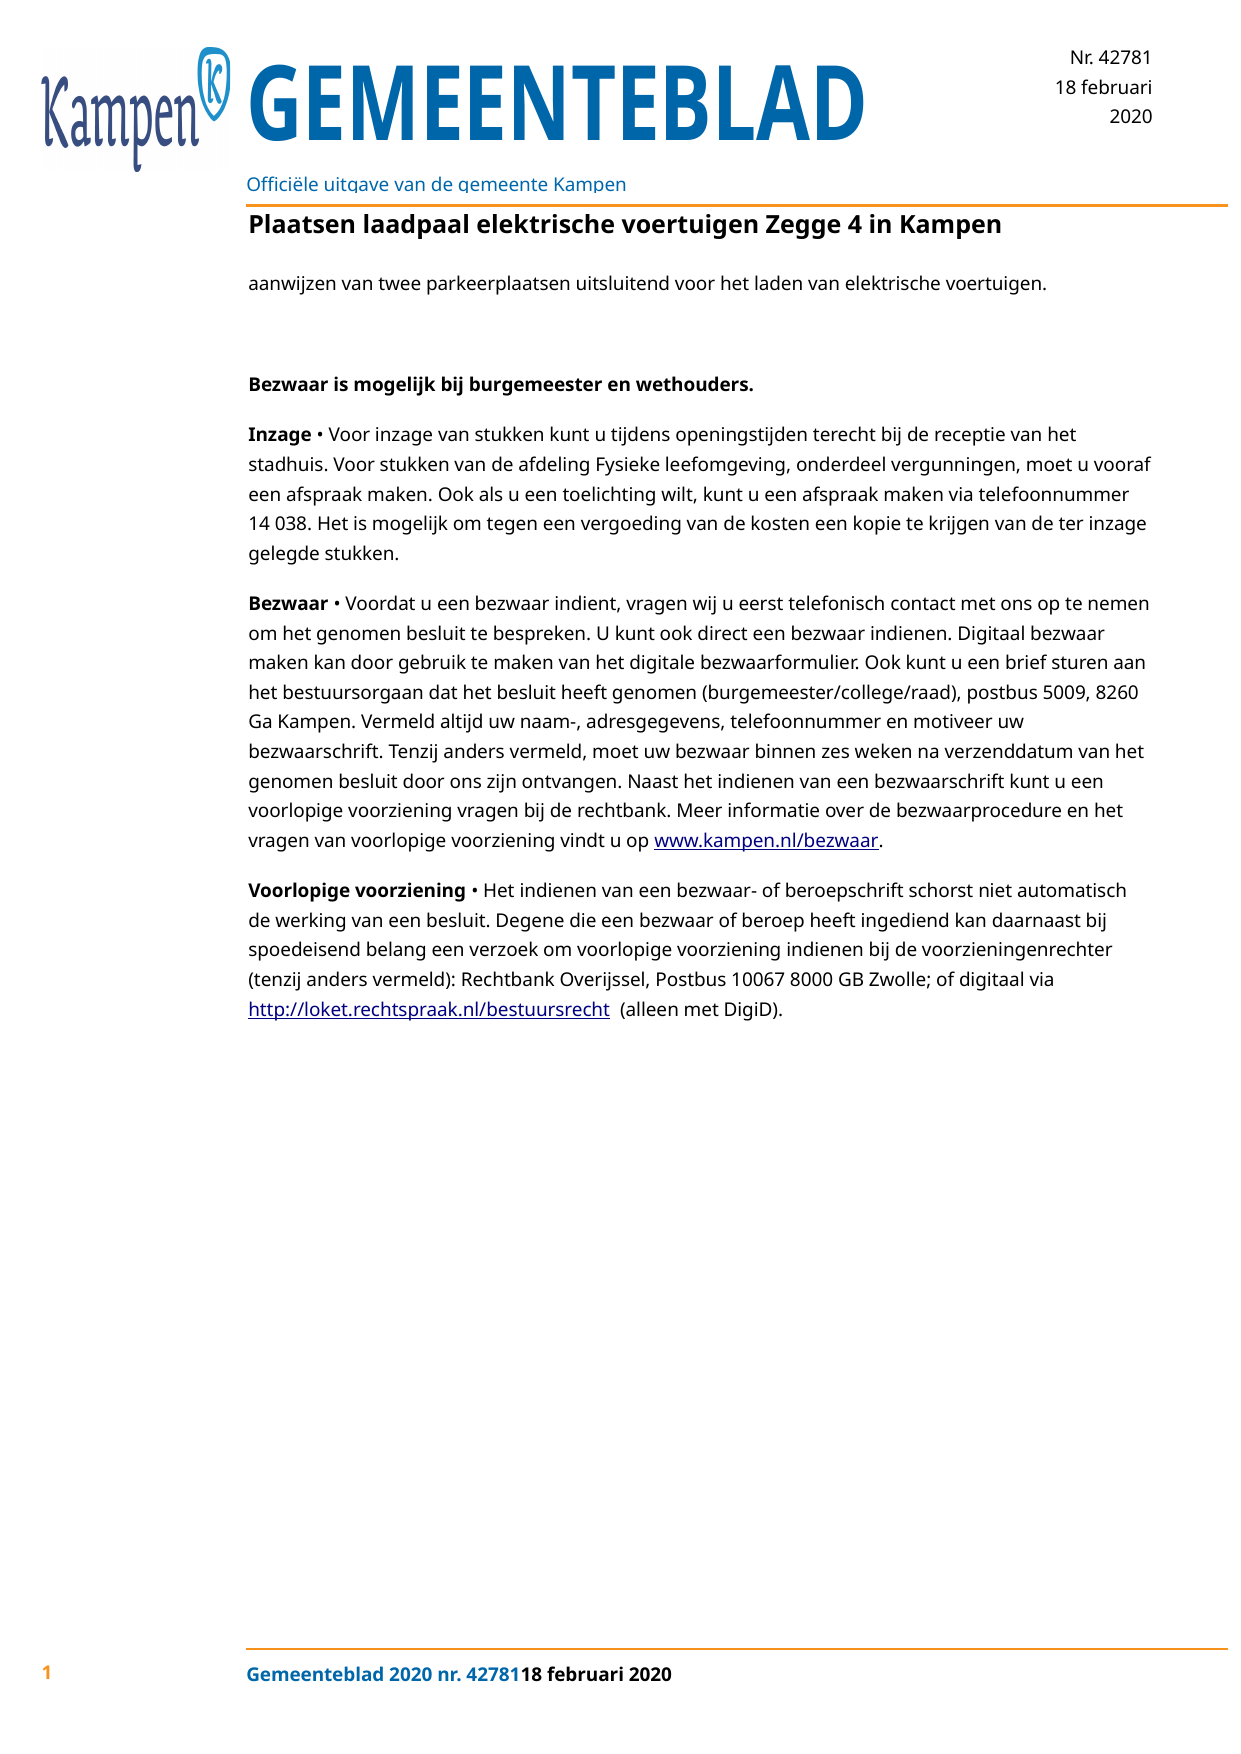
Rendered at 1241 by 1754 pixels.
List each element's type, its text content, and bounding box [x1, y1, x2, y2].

text Inzage • Voor inzage van stukken kunt u tijdens openingstijden terecht bij de receptie van het stadhuis. Voor stukken van de afdeling Fysieke leefomgeving, onderdeel vergunningen, moet u vooraf een afspraak maken. Ook als u een toelichting wilt, kunt u een afspraak maken via telefoonnummer 14 038. Het is mogelijk om tegen een vergoeding van de kosten een kopie te krijgen van de ter inzage gelegde stukken. [248, 422, 1152, 566]
text Plaatsen laadpaal elektrische voertuigen Zegge 4 in Kampen [248, 207, 1152, 241]
text Voorlopige voorziening • Het indienen van een bezwaar- of beroepschrift schorst niet automatisch de werking van een besluit. Degene die een bezwaar of beroep heeft ingediend kan daarnaast bij spoedeisend belang een verzoek om voorlopige voorziening indienen bij de voorzieningenrechter (tenzij anders vermeld): Rechtbank Overijssel, Postbus 10067 8000 GB Zwolle; of digitaal via http://loket.rechtspraak.nl/bestuursrecht (alleen met DigiD). [248, 877, 1152, 1021]
text Bezwaar is mogelijk bij burgemeester en wethouders. [248, 371, 1152, 397]
picture [41, 47, 231, 172]
text Bezwaar • Voordat u een bezwaar indient, vragen wij u eerst telefonisch contact met ons op te nemen om het genomen besluit te bespreken. U kunt ook direct een bezwaar indienen. Digitaal bezwaar maken kan door gebruik te maken van het digitale bezwaarformulier. Ook kunt u een brief sturen aan het bestuursorgaan dat het besluit heeft genomen (burgemeester/college/raad), postbus 5009, 8260 Ga Kampen. Vermeld altijd uw naam-, adresgegevens, telefoonnummer en motiveer uw bezwaarschrift. Tenzij anders vermeld, moet uw bezwaar binnen zes weken na verzenddatum van het genomen besluit door ons zijn ontvangen. Naast het indienen van een bezwaarschrift kunt u een voorlopige voorziening vragen bij de rechtbank. Meer informatie over de bezwaarprocedure en het vragen van voorlopige voorziening vindt u op www.kampen.nl/bezwaar. [248, 590, 1152, 853]
text aanwijzen van twee parkeerplaatsen uitsluitend voor het laden van elektrische voertuigen. [248, 270, 1152, 296]
